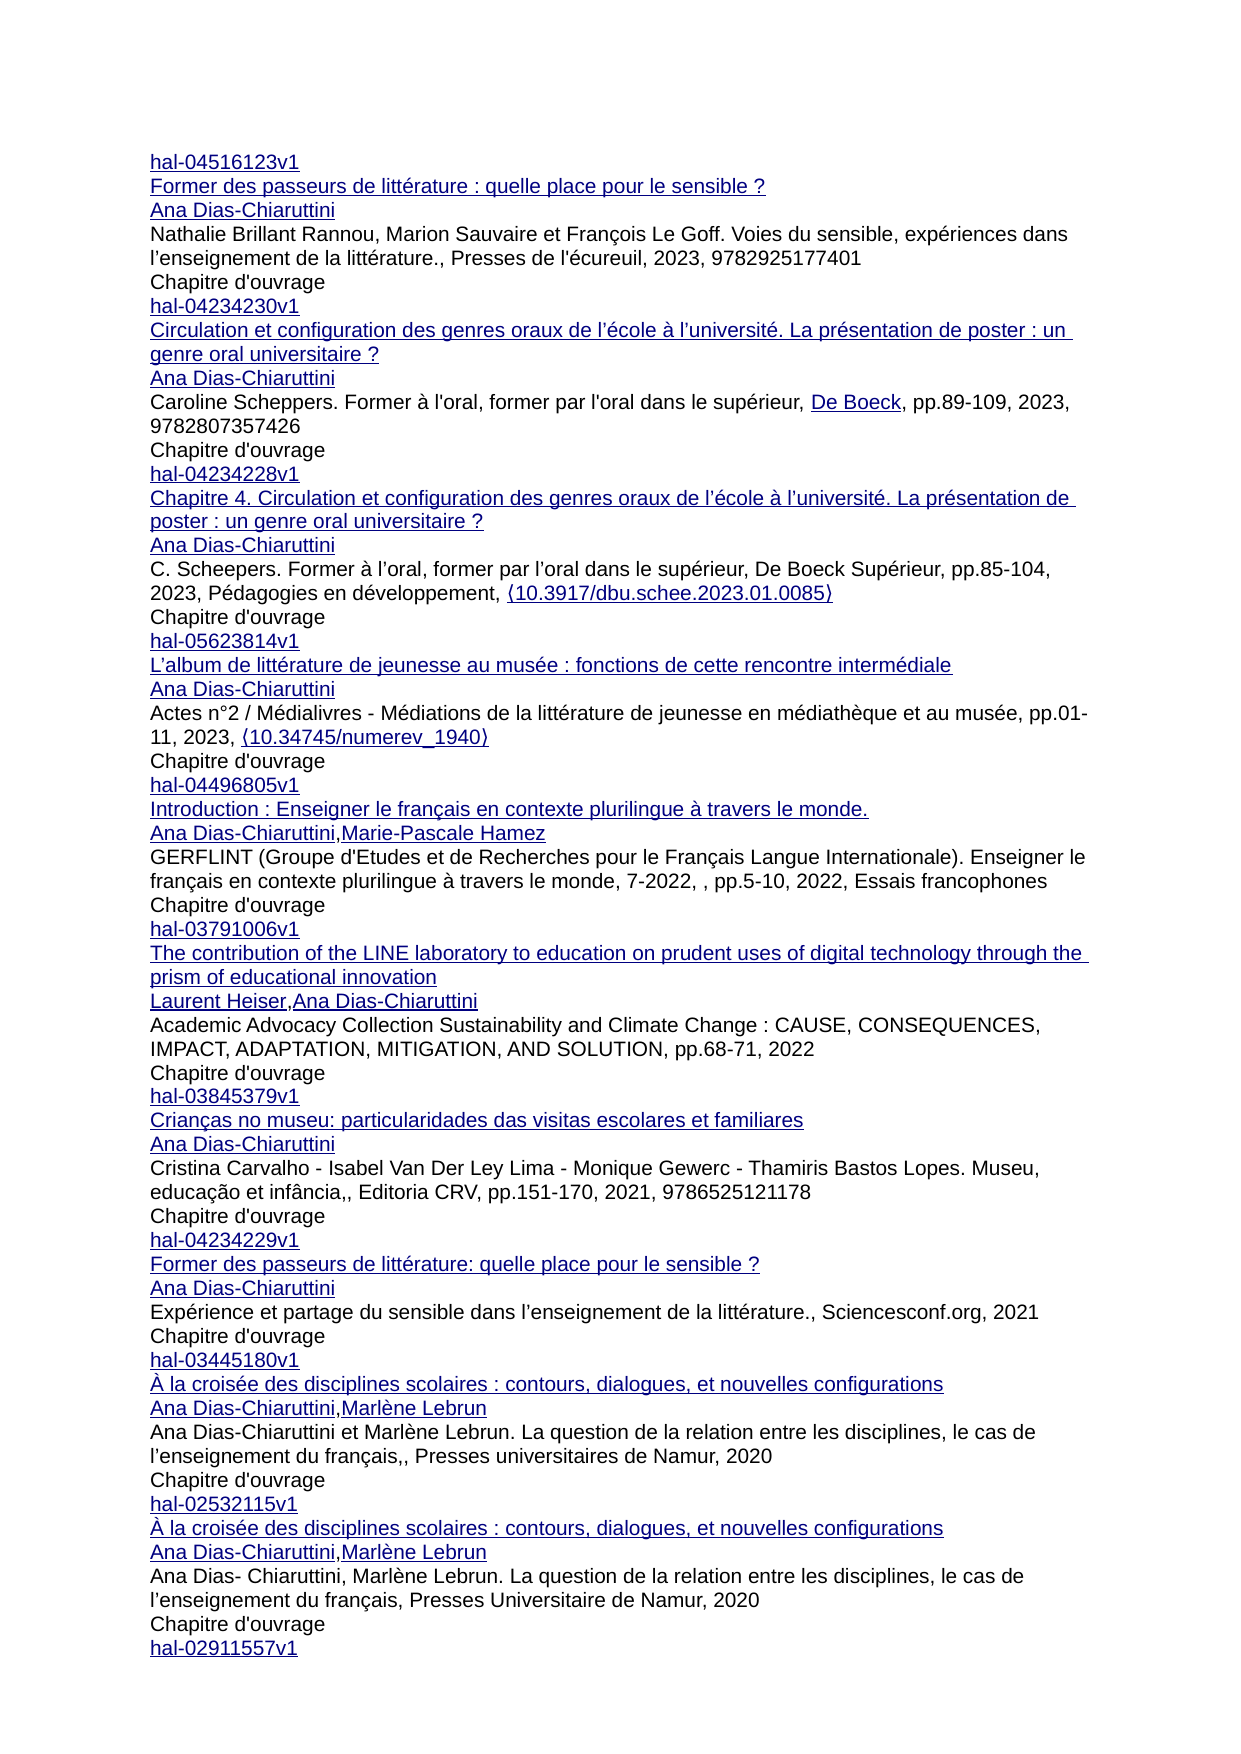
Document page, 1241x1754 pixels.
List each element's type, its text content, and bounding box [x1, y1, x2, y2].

table_cell Introduction : Enseigner le français en contexte plurilingue à travers le monde. Ana Dias-Chiaruttini,Marie-Pascale Hamez GERFLINT (Groupe d'Etudes et de Recherches pour le Français Langue Internationale). Enseigner le français en contexte plurilingue à travers le monde, 7-2022, , pp.5-10, 2022, Essais francophones Chapitre d'ouvrage hal-03791006v1 [150, 797, 1090, 941]
table_cell Former des passeurs de littérature : quelle place pour le sensible ? Ana Dias-Chiaruttini Nathalie Brillant Rannou, Marion Sauvaire et François Le Goff. Voies du sensible, expériences dans l’enseignement de la littérature., Presses de l'écureuil, 2023, 9782925177401 Chapitre d'ouvrage hal-04234230v1 [150, 174, 1090, 318]
table_cell The contribution of the LINE laboratory to education on prudent uses of digital technology through the prism of educational innovation Laurent Heiser,Ana Dias-Chiaruttini Academic Advocacy Collection Sustainability and Climate Change : CAUSE, CONSEQUENCES, IMPACT, ADAPTATION, MITIGATION, AND SOLUTION, pp.68-71, 2022 Chapitre d'ouvrage hal-03845379v1 [150, 941, 1090, 1108]
table_cell Former des passeurs de littérature: quelle place pour le sensible ? Ana Dias-Chiaruttini Expérience et partage du sensible dans l’enseignement de la littérature., Sciencesconf.org, 2021 Chapitre d'ouvrage hal-03445180v1 [150, 1252, 1090, 1372]
table_cell hal-04516123v1 [150, 150, 1090, 174]
table_cell Circulation et configuration des genres oraux de l’école à l’université. La présentation de poster : un genre oral universitaire ? Ana Dias-Chiaruttini Caroline Scheppers. Former à l'oral, former par l'oral dans le supérieur, De Boeck, pp.89-109, 2023, 9782807357426 Chapitre d'ouvrage hal-04234228v1 [150, 318, 1090, 485]
table_cell Chapitre 4. Circulation et configuration des genres oraux de l’école à l’université. La présentation de poster : un genre oral universitaire ? Ana Dias-Chiaruttini C. Scheepers. Former à l’oral, former par l’oral dans le supérieur, De Boeck Supérieur, pp.85-104, 2023, Pédagogies en développement, ⟨10.3917/dbu.schee.2023.01.0085⟩ Chapitre d'ouvrage hal-05623814v1 [150, 485, 1090, 653]
table_cell À la croisée des disciplines scolaires : contours, dialogues, et nouvelles configurations Ana Dias-Chiaruttini,Marlène Lebrun Ana Dias-Chiaruttini et Marlène Lebrun. La question de la relation entre les disciplines, le cas de l’enseignement du français,, Presses universitaires de Namur, 2020 Chapitre d'ouvrage hal-02532115v1 [150, 1372, 1090, 1516]
table_cell À la croisée des disciplines scolaires : contours, dialogues, et nouvelles configurations Ana Dias-Chiaruttini,Marlène Lebrun Ana Dias- Chiaruttini, Marlène Lebrun. La question de la relation entre les disciplines, le cas de l’enseignement du français, Presses Universitaire de Namur, 2020 Chapitre d'ouvrage hal-02911557v1 [150, 1516, 1090, 1659]
table_cell Crianças no museu: particularidades das visitas escolares et familiares Ana Dias-Chiaruttini Cristina Carvalho - Isabel Van Der Ley Lima - Monique Gewerc - Thamiris Bastos Lopes. Museu, educação et infância,, Editoria CRV, pp.151-170, 2021, 9786525121178 Chapitre d'ouvrage hal-04234229v1 [150, 1108, 1090, 1252]
table_cell L’album de littérature de jeunesse au musée : fonctions de cette rencontre intermédiale Ana Dias-Chiaruttini Actes n°2 / Médialivres - Médiations de la littérature de jeunesse en médiathèque et au musée, pp.01-11, 2023, ⟨10.34745/numerev_1940⟩ Chapitre d'ouvrage hal-04496805v1 [150, 653, 1090, 797]
